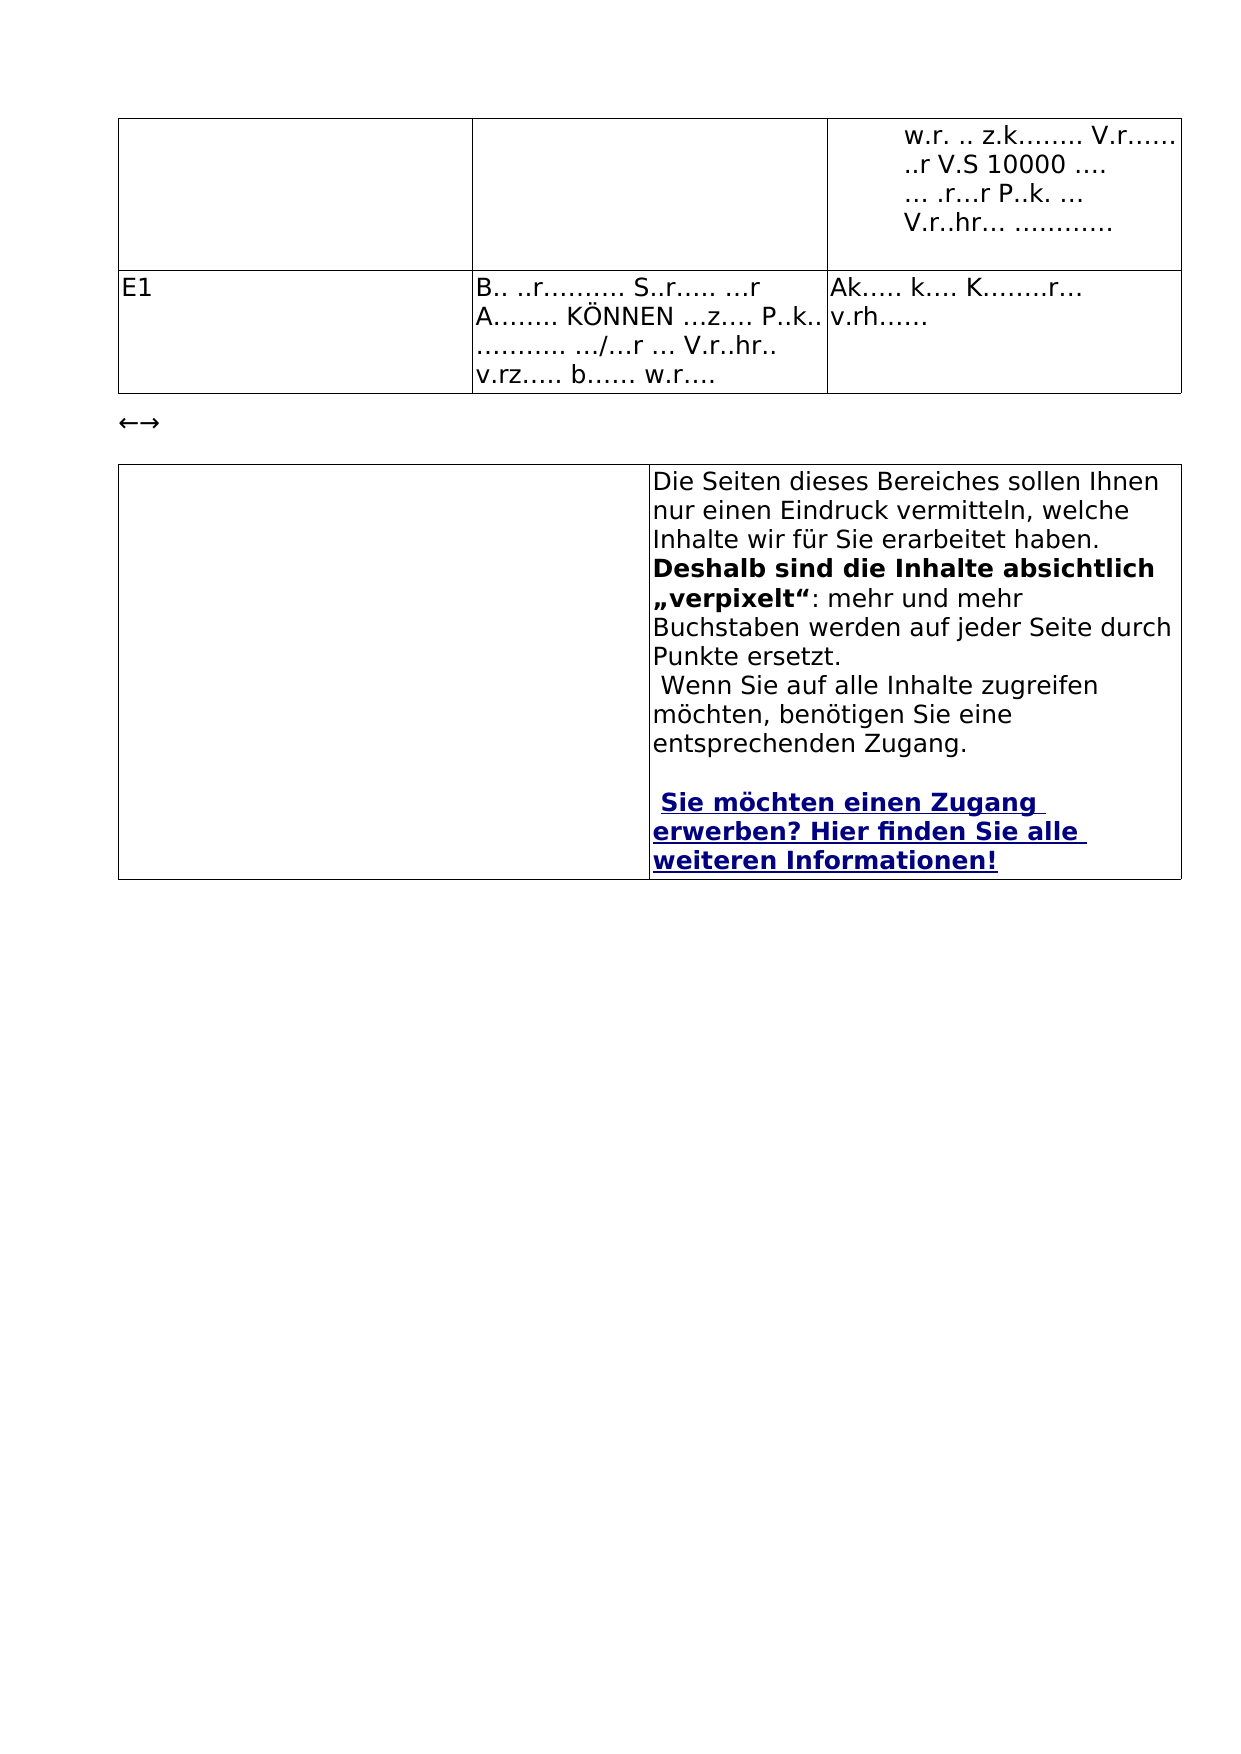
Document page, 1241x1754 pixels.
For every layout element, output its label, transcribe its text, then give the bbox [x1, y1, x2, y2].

text ←→ [118, 408, 1181, 437]
table_cell [119, 119, 472, 270]
table_cell [473, 119, 827, 270]
table_cell B.. ..r………. S..r….. …r A…….. KÖNNEN …z…. P..k.. ……….. …/…r … V.r..hr.. v.rz….. b…… w.r…. [473, 271, 827, 393]
table_cell E1 [119, 271, 472, 393]
table_cell Ak….. k…. K……..r… v.rh…… [828, 271, 1181, 393]
table_header [119, 465, 649, 878]
table_header Die Seiten dieses Bereiches sollen Ihnen nur einen Eindruck vermitteln, welche Inhalte wir für Sie erarbeitet haben. Deshalb sind die Inhalte absichtlich „verpixelt“: mehr und mehr Buchstaben werden auf jeder Seite durch Punkte ersetzt. Wenn Sie auf alle Inhalte zugreifen möchten, benötigen Sie eine entsprechenden Zugang. Sie möchten einen Zugang erwerben? Hier finden Sie alle weiteren Informationen! [650, 465, 1181, 878]
table_cell w.r. .. z.k…….. V.r…… ..r V.S 10000 …. … .r…r P..k. … V.r..hr… ………… [828, 119, 1181, 270]
